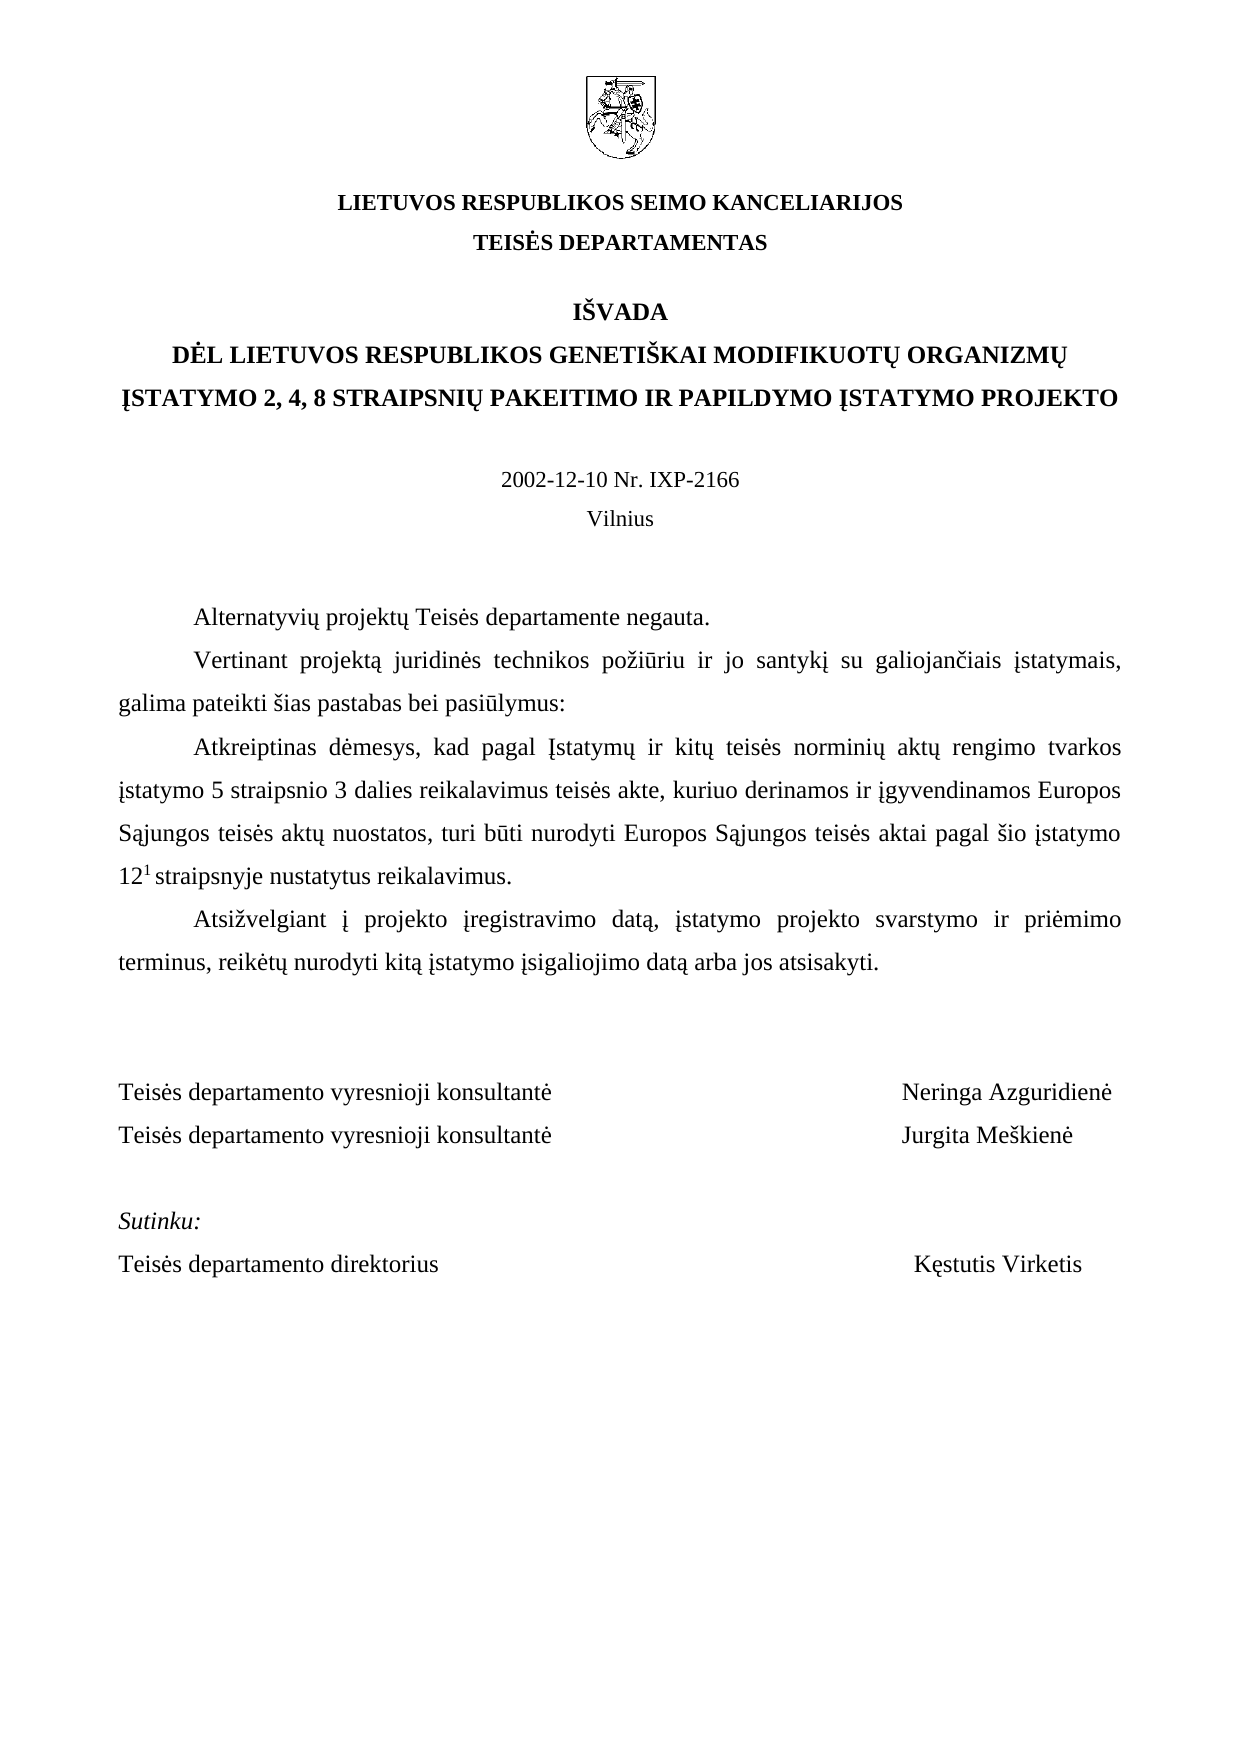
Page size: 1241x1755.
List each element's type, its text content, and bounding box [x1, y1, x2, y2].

text Teisės departamento vyresnioji konsultantė Neringa Azguridienė [118, 1077, 1122, 1105]
text Atkreiptinas dėmesys, kad pagal Įstatymų ir kitų teisės norminių aktų rengimo tvarkos įstatymo 5 straipsnio 3 dalies reikalavimus teisės akte, kuriuo derinamos ir įgyvendinamos Europos Sąjungos teisės aktų nuostatos, turi būti nurodyti Europos Sąjungos teisės aktai pagal šio įstatymo 121 straipsnyje nustatytus reikalavimus. [118, 732, 1122, 890]
text 2002-12-10 Nr. IXP-2166 [118, 466, 1122, 492]
text Alternatyvių projektų Teisės departamente negauta. [118, 602, 1122, 631]
text Teisės departamento vyresnioji konsultantė Jurgita Meškienė [118, 1120, 1078, 1148]
text Teisės departamento direktorius Kęstutis Virketis [118, 1249, 1122, 1278]
text Vilnius [118, 505, 1122, 532]
text Sutinku: [118, 1206, 1122, 1235]
text TEISĖS DEPARTAMENTAS [118, 229, 1122, 255]
text DĖL LIETUVOS RESPUBLIKOS GENETIŠKAI MODIFIKUOTŲ ORGANIZMŲ ĮSTATYMO 2, 4, 8 STRAIPSNIŲ PAKEITIMO IR PAPILDYMO ĮSTATYMO PROJEKTO [118, 340, 1122, 412]
text IŠVADA [118, 297, 1122, 326]
text Atsižvelgiant į projekto įregistravimo datą, įstatymo projekto svarstymo ir priėmimo terminus, reikėtų nurodyti kitą įstatymo įsigaliojimo datą arba jos atsisakyti. [118, 904, 1122, 976]
text Vertinant projektą juridinės technikos požiūriu ir jo santykį su galiojančiais įstatymais, galima pateikti šias pastabas bei pasiūlymus: [118, 645, 1122, 717]
text LIETUVOS RESPUBLIKOS SEIMO KANCELIARIJOS [118, 189, 1122, 216]
